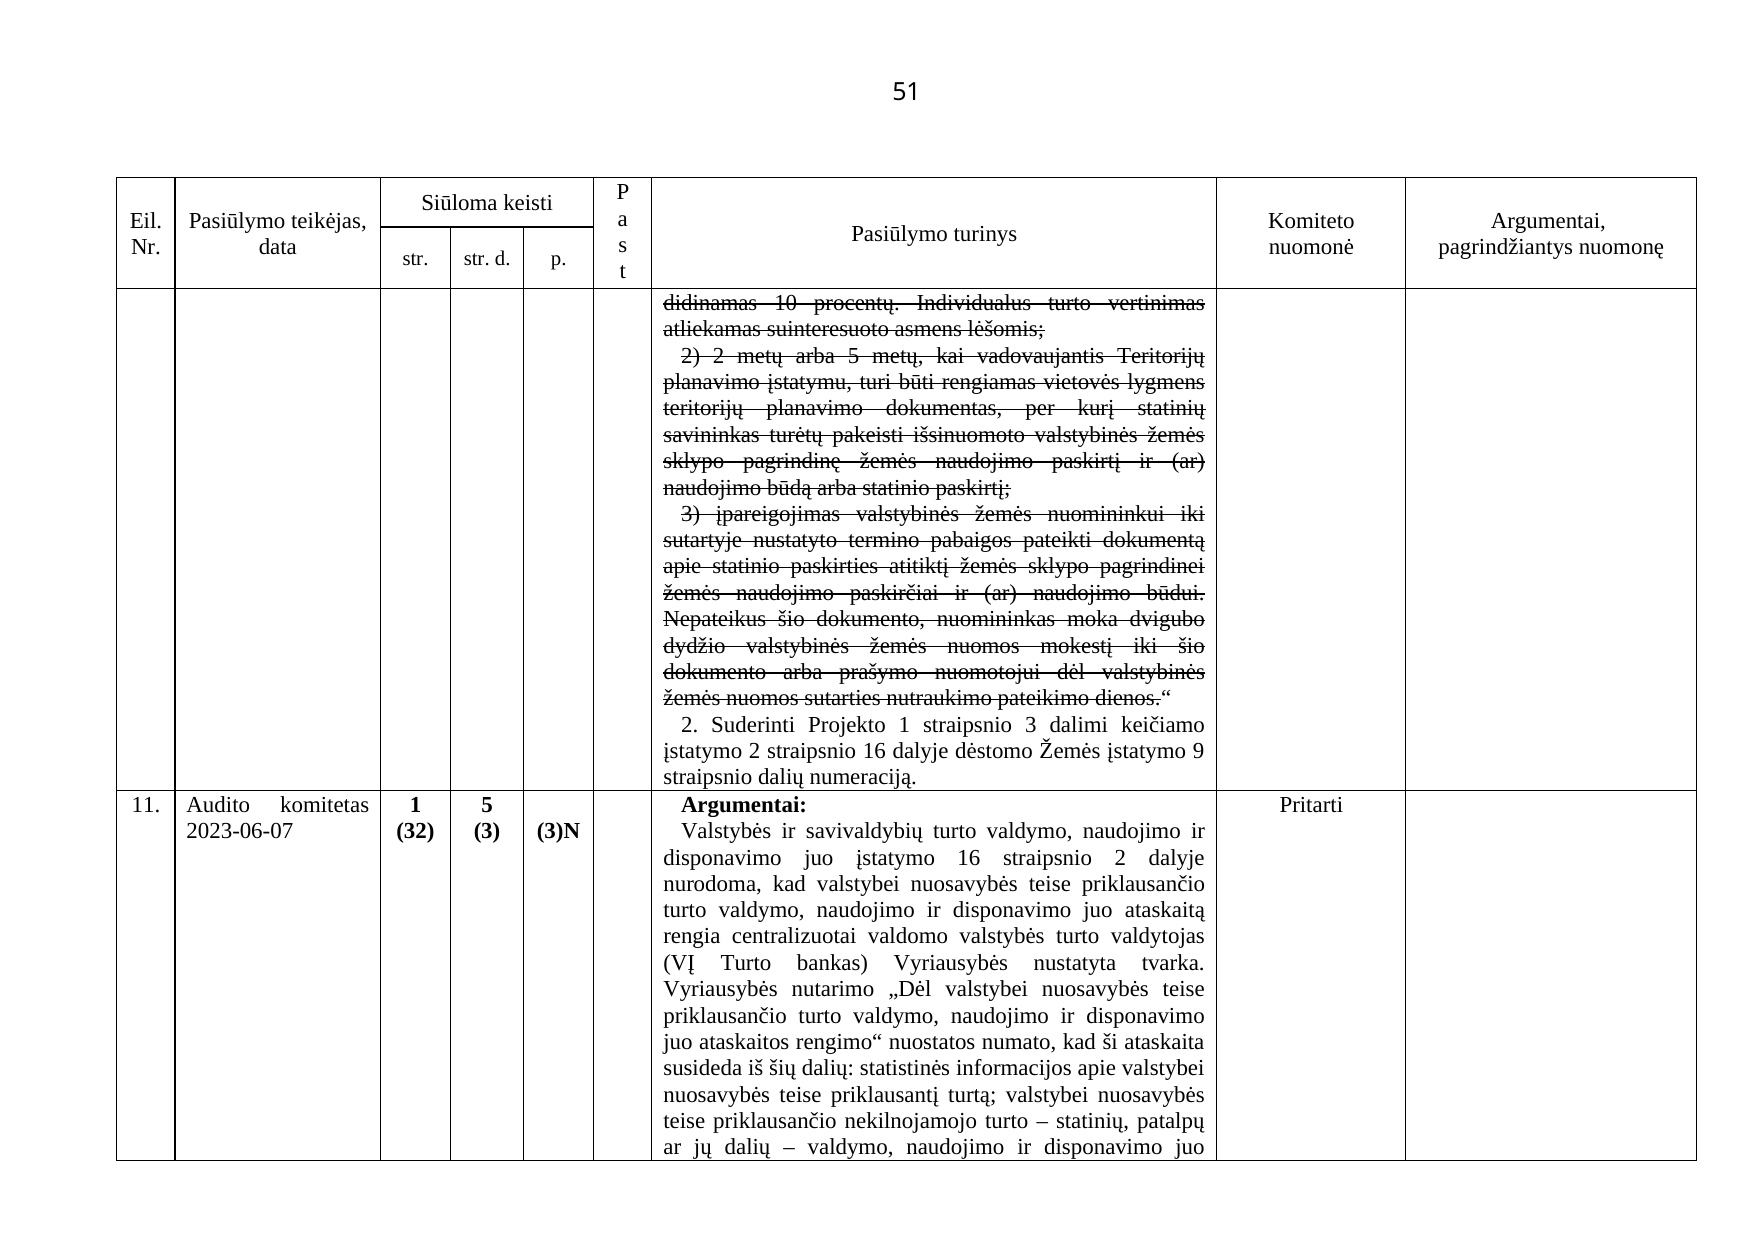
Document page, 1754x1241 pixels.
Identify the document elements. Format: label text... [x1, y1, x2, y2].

table_cell 5 (3) [451, 791, 523, 1160]
table_cell [117, 289, 174, 790]
table_cell Audito komitetas 2023-06-07 [176, 791, 380, 1160]
table_header Pasiūlymo teikėjas, data [176, 178, 380, 288]
table_cell [594, 289, 651, 790]
table_cell 11. [117, 791, 174, 1160]
table_cell [1406, 791, 1696, 1160]
table_header Eil. Nr. [117, 178, 174, 288]
table_header Pastabos [594, 178, 651, 288]
table_cell [1217, 289, 1405, 790]
table_cell [1406, 289, 1696, 790]
table_cell [176, 289, 380, 790]
table_cell Argumentai: Valstybės ir savivaldybių turto valdymo, naudojimo ir disponavimo juo įstatymo 16 straipsnio 2 dalyje nurodoma, kad valstybei nuosavybės teise priklausančio turto valdymo, naudojimo ir disponavimo juo ataskaitą rengia centralizuotai valdomo valstybės turto valdytojas (VĮ Turto bankas) Vyriausybės nustatyta tvarka. Vyriausybės nutarimo „Dėl valstybei nuosavybės teise priklausančio turto valdymo, naudojimo ir disponavimo juo ataskaitos rengimo“ nuostatos numato, kad ši ataskaita susideda iš šių dalių: statistinės informacijos apie valstybei nuosavybės teise priklausantį turtą; valstybei nuosavybės teise priklausančio nekilnojamojo turto – statinių, patalpų ar jų dalių – valdymo, naudojimo ir disponavimo juo [652, 791, 1216, 1160]
table_cell [594, 791, 651, 1160]
table_header Argumentai, pagrindžiantys nuomonę [1406, 178, 1696, 288]
table_cell [381, 289, 450, 790]
table_cell str. d. [451, 228, 523, 288]
table_cell Pritarti [1217, 791, 1405, 1160]
table_cell p. [524, 228, 593, 288]
table_header Pasiūlymo turinys [652, 178, 1216, 288]
table_cell didinamas 10 procentų. Individualus turto vertinimas atliekamas suinteresuoto asmens lėšomis; 2) 2 metų arba 5 metų, kai vadovaujantis Teritorijų planavimo įstatymu, turi būti rengiamas vietovės lygmens teritorijų planavimo dokumentas, per kurį statinių savininkas turėtų pakeisti išsinuomoto valstybinės žemės sklypo pagrindinę žemės naudojimo paskirtį ir (ar) naudojimo būdą arba statinio paskirtį; 3) įpareigojimas valstybinės žemės nuomininkui iki sutartyje nustatyto termino pabaigos pateikti dokumentą apie statinio paskirties atitiktį žemės sklypo pagrindinei žemės naudojimo paskirčiai ir (ar) naudojimo būdui. Nepateikus šio dokumento, nuomininkas moka dvigubo dydžio valstybinės žemės nuomos mokestį iki šio dokumento arba prašymo nuomotojui dėl valstybinės žemės nuomos sutarties nutraukimo pateikimo dienos.“ 2. Suderinti Projekto 1 straipsnio 3 dalimi keičiamo įstatymo 2 straipsnio 16 dalyje dėstomo Žemės įstatymo 9 straipsnio dalių numeraciją. [652, 289, 1216, 790]
table_cell 1 (32) [381, 791, 450, 1160]
table_cell [524, 289, 593, 790]
table_header Komiteto nuomonė [1217, 178, 1405, 288]
table_header Siūloma keisti [381, 178, 593, 226]
table_cell str. [381, 228, 450, 288]
table_cell (3)N [524, 791, 593, 1160]
table_cell [451, 289, 523, 790]
